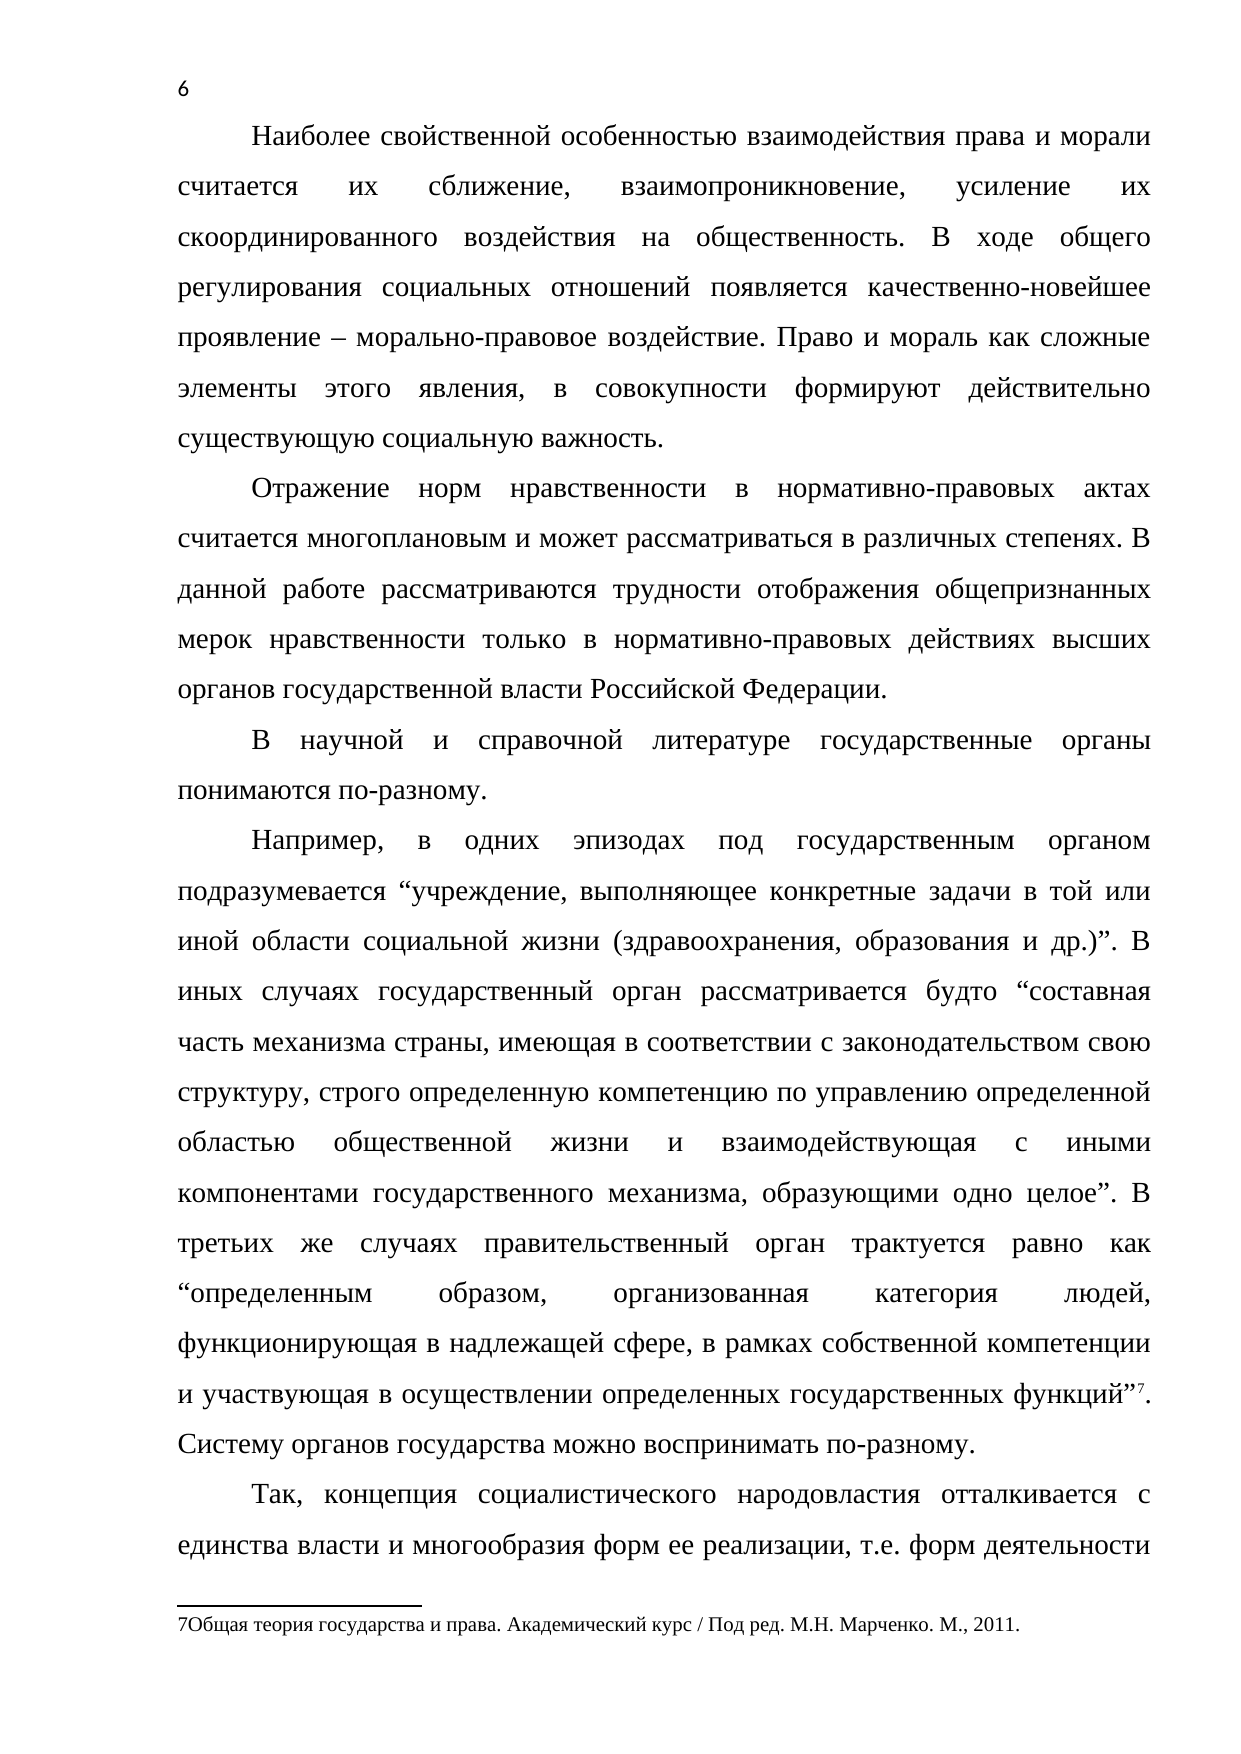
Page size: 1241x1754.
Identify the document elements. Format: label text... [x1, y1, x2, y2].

text Наиболее свойственной особенностью взаимодействия права и морали считается их сближение, взаимопроникновение, усиление их скоординированного воздействия на общественность. В ходе общего регулирования социальных отношений появляется качественно-новейшее проявление – морально-правовое воздействие. Право и мораль как сложные элементы этого явления, в совокупности формируют действительно существующую социальную важность. [177, 118, 1152, 453]
text Так, концепция социалистического народовластия отталкивается с единства власти и многообразия форм ее реализации, т.е. форм деятельности [177, 1477, 1152, 1560]
text Например, в одних эпизодах под государственным органом подразумевается “учреждение, выполняющее конкретные задачи в той или иной области социальной жизни (здравоохранения, образования и др.)”. В иных случаях государственный орган рассматривается будто “составная часть механизма страны, имеющая в соответствии с законодательством свою структуру, строго определенную компетенцию по управлению определенной областью общественной жизни и взаимодействующая с иными компонентами государственного механизма, образующими одно целое”. В третьих же случаях правительственный орган трактуется равно как “определенным образом, организованная категория людей, функционирующая в надлежащей сфере, в рамках собственной компетенции и участвующая в осуществлении определенных государственных функций”. Систему органов государства можно воспринимать по-разному. [177, 822, 1152, 1460]
text Общая теория государства и права. Академический курс / Под ред. М.Н. Марченко. М., 2011. [177, 1612, 1152, 1636]
text Отражение норм нравственности в нормативно-правовых актах считается многоплановым и может рассматриваться в различных степенях. В данной работе рассматриваются трудности отображения общепризнанных мерок нравственности только в нормативно-правовых действиях высших органов государственной власти Российской Федерации. [177, 470, 1152, 705]
text В научной и справочной литературе государственные органы понимаются по-разному. [177, 722, 1152, 806]
